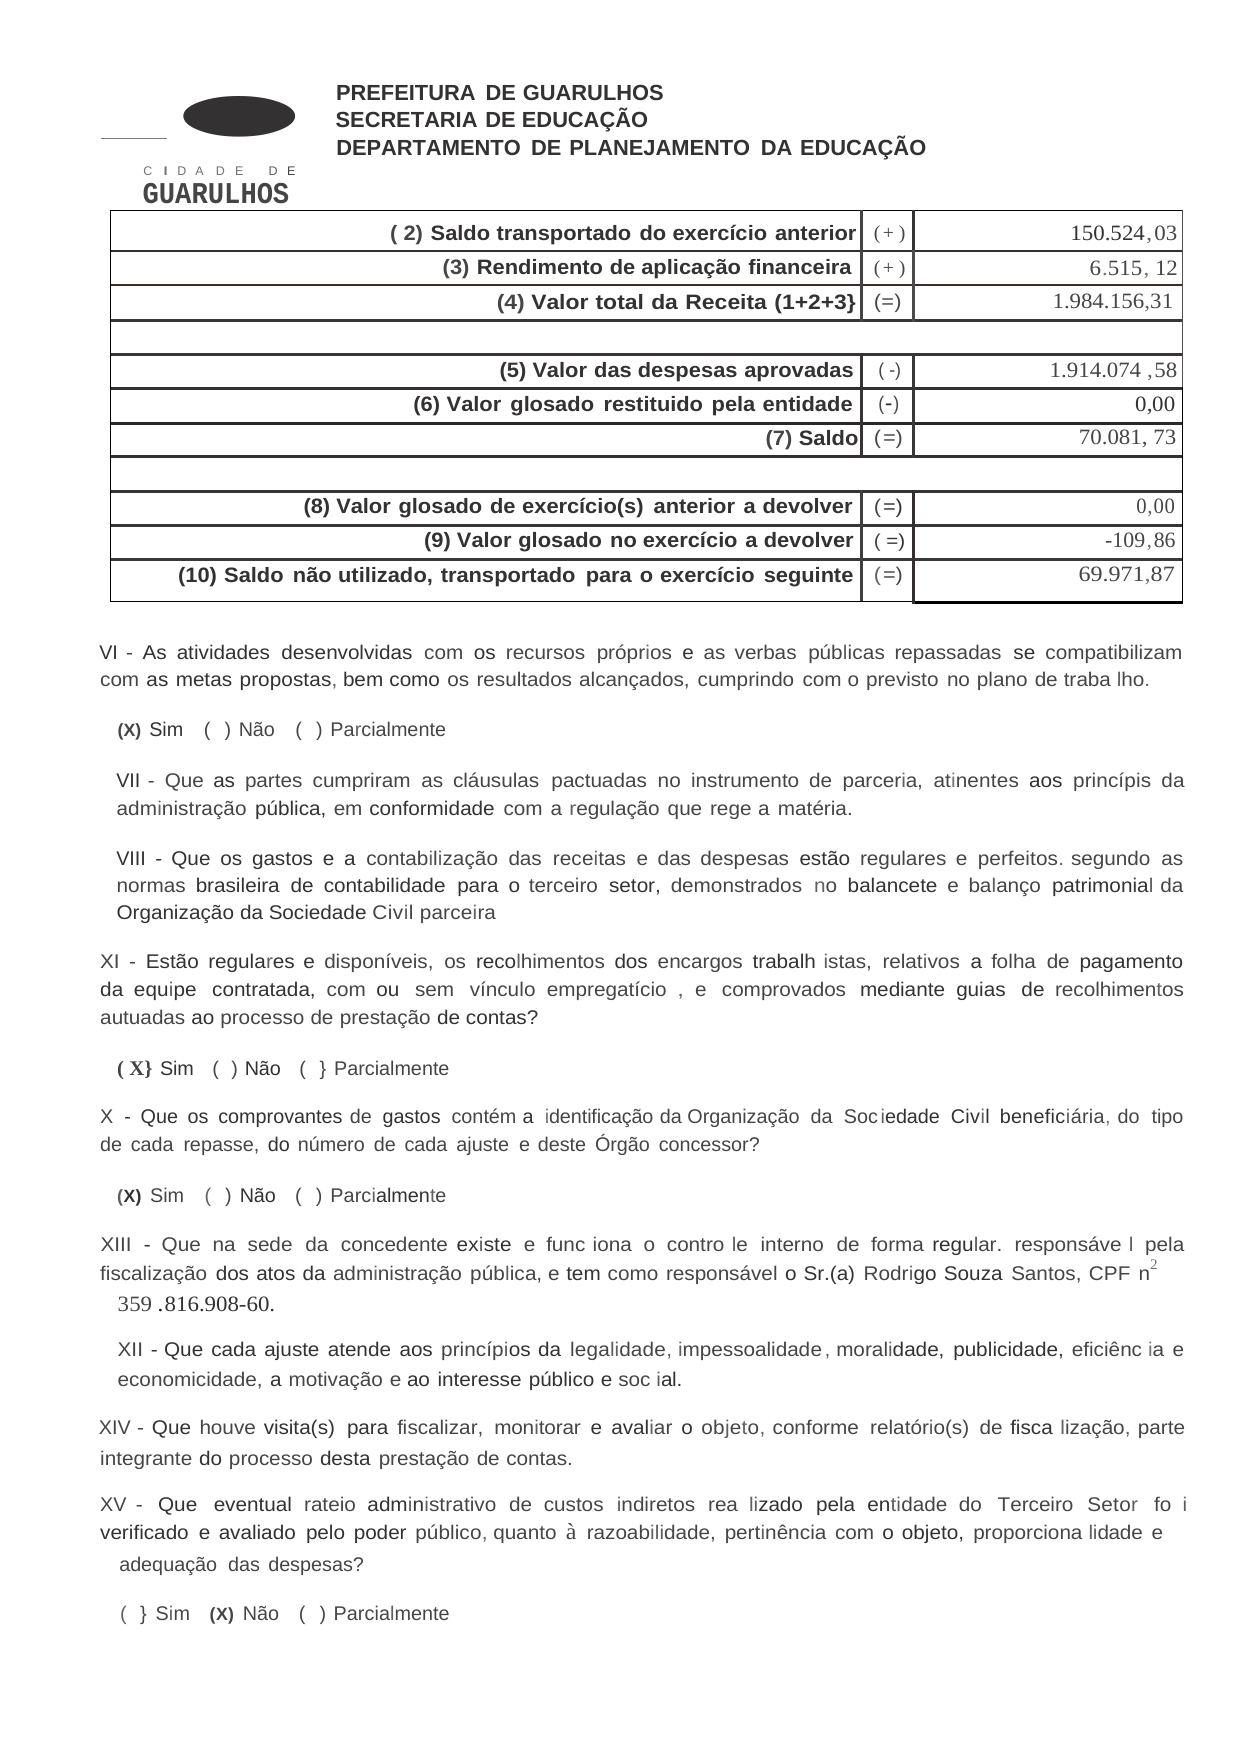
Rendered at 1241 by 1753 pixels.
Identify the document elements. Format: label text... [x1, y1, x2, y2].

table_cell (=) [863, 286, 912, 319]
text (X) Sim ( ) Não ( ) Parcialmente [117, 718, 1199, 741]
table_cell (6) Valor glosado restituido pela entidade [111, 390, 860, 422]
text ( } Sim (X) Não ( ) Parcialmente [120, 1602, 1199, 1625]
text X - Que os comprovantes de gastos contém a identificação da Organização da Sociedade Civil beneficiária, do tipo de cada repasse, do número de cada ajuste e deste Órgão concessor? [100, 1105, 1184, 1156]
text • [167, 46, 312, 196]
table_cell (10) Saldo não utilizado, transportado para o exercício seguinte [111, 561, 860, 601]
list - Que houve visita(s) para fiscalizar, monitorar e avaliar o objeto, conforme relatório(s) de fisca lização, parte integrante do processo desta prestação de contas. [99, 1416, 1185, 1470]
table_cell (5) Valor das despesas aprovadas [111, 356, 860, 387]
table_cell -109,86 [915, 527, 1182, 558]
table_cell 0,00 [915, 493, 1182, 524]
list - As atividades desenvolvidas com os recursos próprios e as verbas públicas repassadas se compatibilizam com as metas propostas, bem como os resultados alcançados, cumprindo com o previsto no plano de traba lho. [99, 641, 1183, 690]
subtitle PREFEITURA DE GUARULHOS SECRETARIA DE EDUCAÇÃO [335, 80, 668, 132]
table_cell (8) Valor glosado de exercício(s) anterior a devolver [111, 493, 860, 524]
text ( X} Sim ( ) Não ( } Parcialmente [117, 1056, 1199, 1080]
table_cell 70.081, 73 [915, 425, 1182, 455]
table_cell (-) [863, 390, 912, 422]
table_cell (4) Valor total da Receita (1+2+3} [111, 286, 860, 319]
table_cell (3) Rendimento de aplicação financeira [111, 252, 860, 284]
subtitle GUARULHOS [142, 178, 295, 210]
table_cell ( -) [863, 356, 912, 387]
list - Que as partes cumpriram as cláusulas pactuadas no instrumento de parceria, atinentes aos princípis da administração pública, em conformidade com a regulação que rege a matéria. [116, 769, 1184, 819]
table_cell 69.971,87 [915, 561, 1182, 601]
text XIII - Que na sede da concedente existe e func iona o contro le interno de forma regular. responsáve l pela fiscalização dos atos da administração pública, e tem como responsável o Sr.(a) Rodrigo Souza Santos, CPF n2 [100, 1233, 1184, 1284]
list - Que os gastos e a contabilização das receitas e das despesas estão regulares e perfeitos. segundo as normas brasileira de contabilidade para o terceiro setor, demonstrados no balancete e balanço patrimonial da Organização da Sociedade Civil parceira [116, 847, 1184, 924]
table_cell [111, 458, 1182, 489]
subtitle 359 .816.908-60. [117, 1291, 1199, 1316]
table_header 150.524,03 [915, 211, 1182, 250]
text XII - Que cada ajuste atende aos princípios da legalidade, impessoalidade, moralidade, publicidade, eficiênc ia e economicidade, a motivação e ao interesse público e soc ial. [117, 1338, 1185, 1391]
list - Que eventual rateio administrativo de custos indiretos rea lizado pela entidade do Terceiro Setor fo i verificado e avaliado pelo poder público, quanto à razoabilidade, pertinência com o objeto, proporciona lidade e [100, 1493, 1187, 1544]
table_header (+ ) [863, 211, 912, 250]
table_cell (=) [863, 493, 912, 524]
table_cell 0,00 [915, 390, 1182, 422]
text adequação das despesas? [119, 1553, 1199, 1576]
table_cell (+ ) [863, 252, 912, 284]
table_header ( 2) Saldo transportado do exercício anterior [111, 211, 860, 250]
text (X) Sim ( ) Não ( ) Parcialmente [117, 1184, 1199, 1207]
table_cell 1.914.074 ,58 [915, 356, 1182, 387]
subtitle DEPARTAMENTO DE PLANEJAMENTO DA EDUCAÇÃO [336, 135, 1199, 161]
table_cell (7) Saldo [111, 425, 860, 455]
table_cell [111, 322, 1182, 353]
table_cell 6.515, 12 [915, 252, 1182, 284]
table_cell (=) [863, 425, 912, 455]
table_cell ( =) [863, 527, 912, 558]
table_cell (9) Valor glosado no exercício a devolver [111, 527, 860, 558]
table_cell 1.984.156,31 [915, 286, 1182, 319]
table_cell (=) [863, 561, 912, 601]
text XI - Estão regulares e disponíveis, os recolhimentos dos encargos trabalh istas, relativos a folha de pagamento da equipe contratada, com ou sem vínculo empregatício , e comprovados mediante guias de recolhimentos autuadas ao processo de prestação de contas? [100, 950, 1184, 1029]
